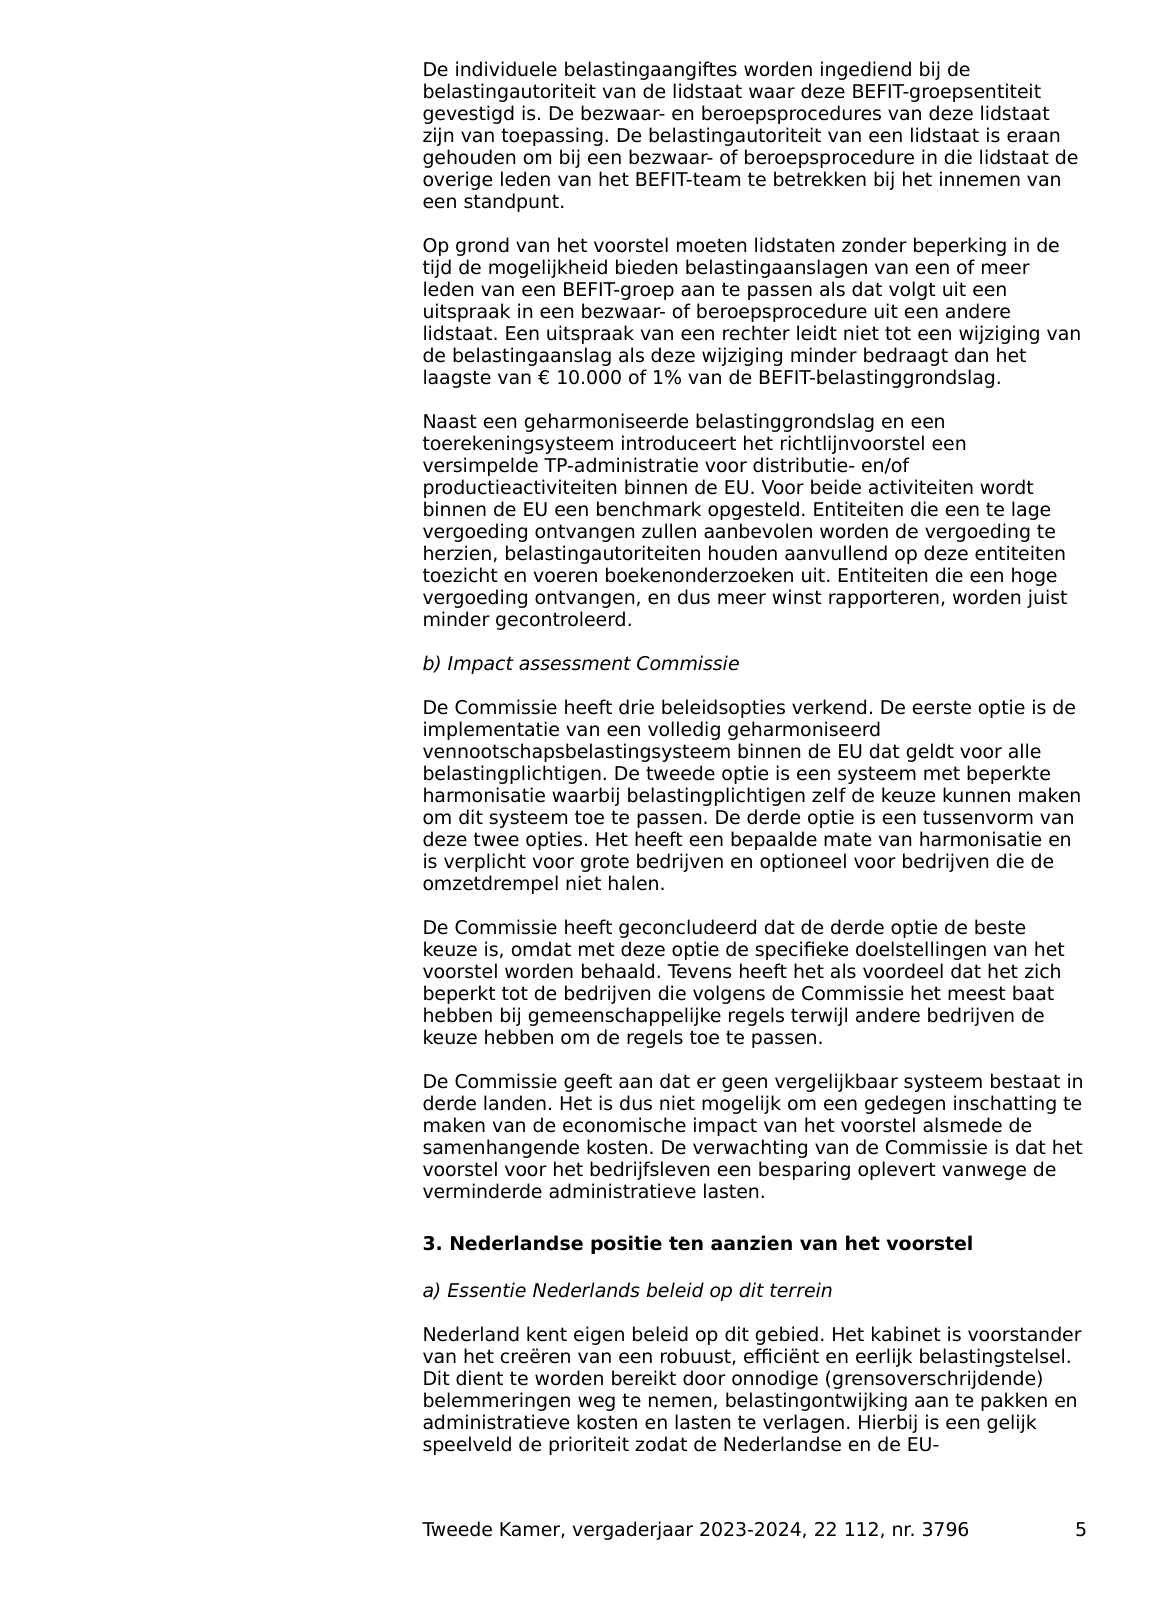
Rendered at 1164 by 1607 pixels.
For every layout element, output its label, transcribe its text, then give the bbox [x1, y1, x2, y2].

subtitle b) Impact assessment Commissie [422, 653, 1087, 675]
text De individuele belastingaangiftes worden ingediend bij de belastingautoriteit van de lidstaat waar deze BEFIT-groepsentiteit gevestigd is. De bezwaar- en beroepsprocedures van deze lidstaat zijn van toepassing. De belastingautoriteit van een lidstaat is eraan gehouden om bij een bezwaar- of beroepsprocedure in die lidstaat de overige leden van het BEFIT-team te betrekken bij het innemen van een standpunt. [422, 59, 1087, 213]
text Naast een geharmoniseerde belastinggrondslag en een toerekeningsysteem introduceert het richtlijnvoorstel een versimpelde TP-administratie voor distributie- en/of productieactiviteiten binnen de EU. Voor beide activiteiten wordt binnen de EU een benchmark opgesteld. Entiteiten die een te lage vergoeding ontvangen zullen aanbevolen worden de vergoeding te herzien, belastingautoriteiten houden aanvullend op deze entiteiten toezicht en voeren boekenonderzoeken uit. Entiteiten die een hoge vergoeding ontvangen, en dus meer winst rapporteren, worden juist minder gecontroleerd. [422, 411, 1087, 631]
text Op grond van het voorstel moeten lidstaten zonder beperking in de tijd de mogelijkheid bieden belastingaanslagen van een of meer leden van een BEFIT-groep aan te passen als dat volgt uit een uitspraak in een bezwaar- of beroepsprocedure uit een andere lidstaat. Een uitspraak van een rechter leidt niet tot een wijziging van de belastingaanslag als deze wijziging minder bedraagt dan het laagste van € 10.000 of 1% van de BEFIT-belastinggrondslag. [422, 235, 1087, 389]
text De Commissie heeft geconcludeerd dat de derde optie de beste keuze is, omdat met deze optie de specifieke doelstellingen van het voorstel worden behaald. Tevens heeft het als voordeel dat het zich beperkt tot de bedrijven die volgens de Commissie het meest baat hebben bij gemeenschappelijke regels terwijl andere bedrijven de keuze hebben om de regels toe te passen. [422, 917, 1087, 1049]
subtitle a) Essentie Nederlands beleid op dit terrein [422, 1280, 1087, 1302]
text De Commissie geeft aan dat er geen vergelijkbaar systeem bestaat in derde landen. Het is dus niet mogelijk om een gedegen inschatting te maken van de economische impact van het voorstel alsmede de samenhangende kosten. De verwachting van de Commissie is dat het voorstel voor het bedrijfsleven een besparing oplevert vanwege de verminderde administratieve lasten. [422, 1071, 1087, 1203]
subtitle 3. Nederlandse positie ten aanzien van het voorstel [422, 1233, 1087, 1255]
text De Commissie heeft drie beleidsopties verkend. De eerste optie is de implementatie van een volledig geharmoniseerd vennootschapsbelastingsysteem binnen de EU dat geldt voor alle belastingplichtigen. De tweede optie is een systeem met beperkte harmonisatie waarbij belastingplichtigen zelf de keuze kunnen maken om dit systeem toe te passen. De derde optie is een tussenvorm van deze twee opties. Het heeft een bepaalde mate van harmonisatie en is verplicht voor grote bedrijven en optioneel voor bedrijven die de omzetdrempel niet halen. [422, 697, 1087, 895]
text Nederland kent eigen beleid op dit gebied. Het kabinet is voorstander van het creëren van een robuust, efficiënt en eerlijk belastingstelsel. Dit dient te worden bereikt door onnodige (grensoverschrijdende) belemmeringen weg te nemen, belastingontwijking aan te pakken en administratieve kosten en lasten te verlagen. Hierbij is een gelijk speelveld de prioriteit zodat de Nederlandse en de EU- [422, 1324, 1087, 1456]
